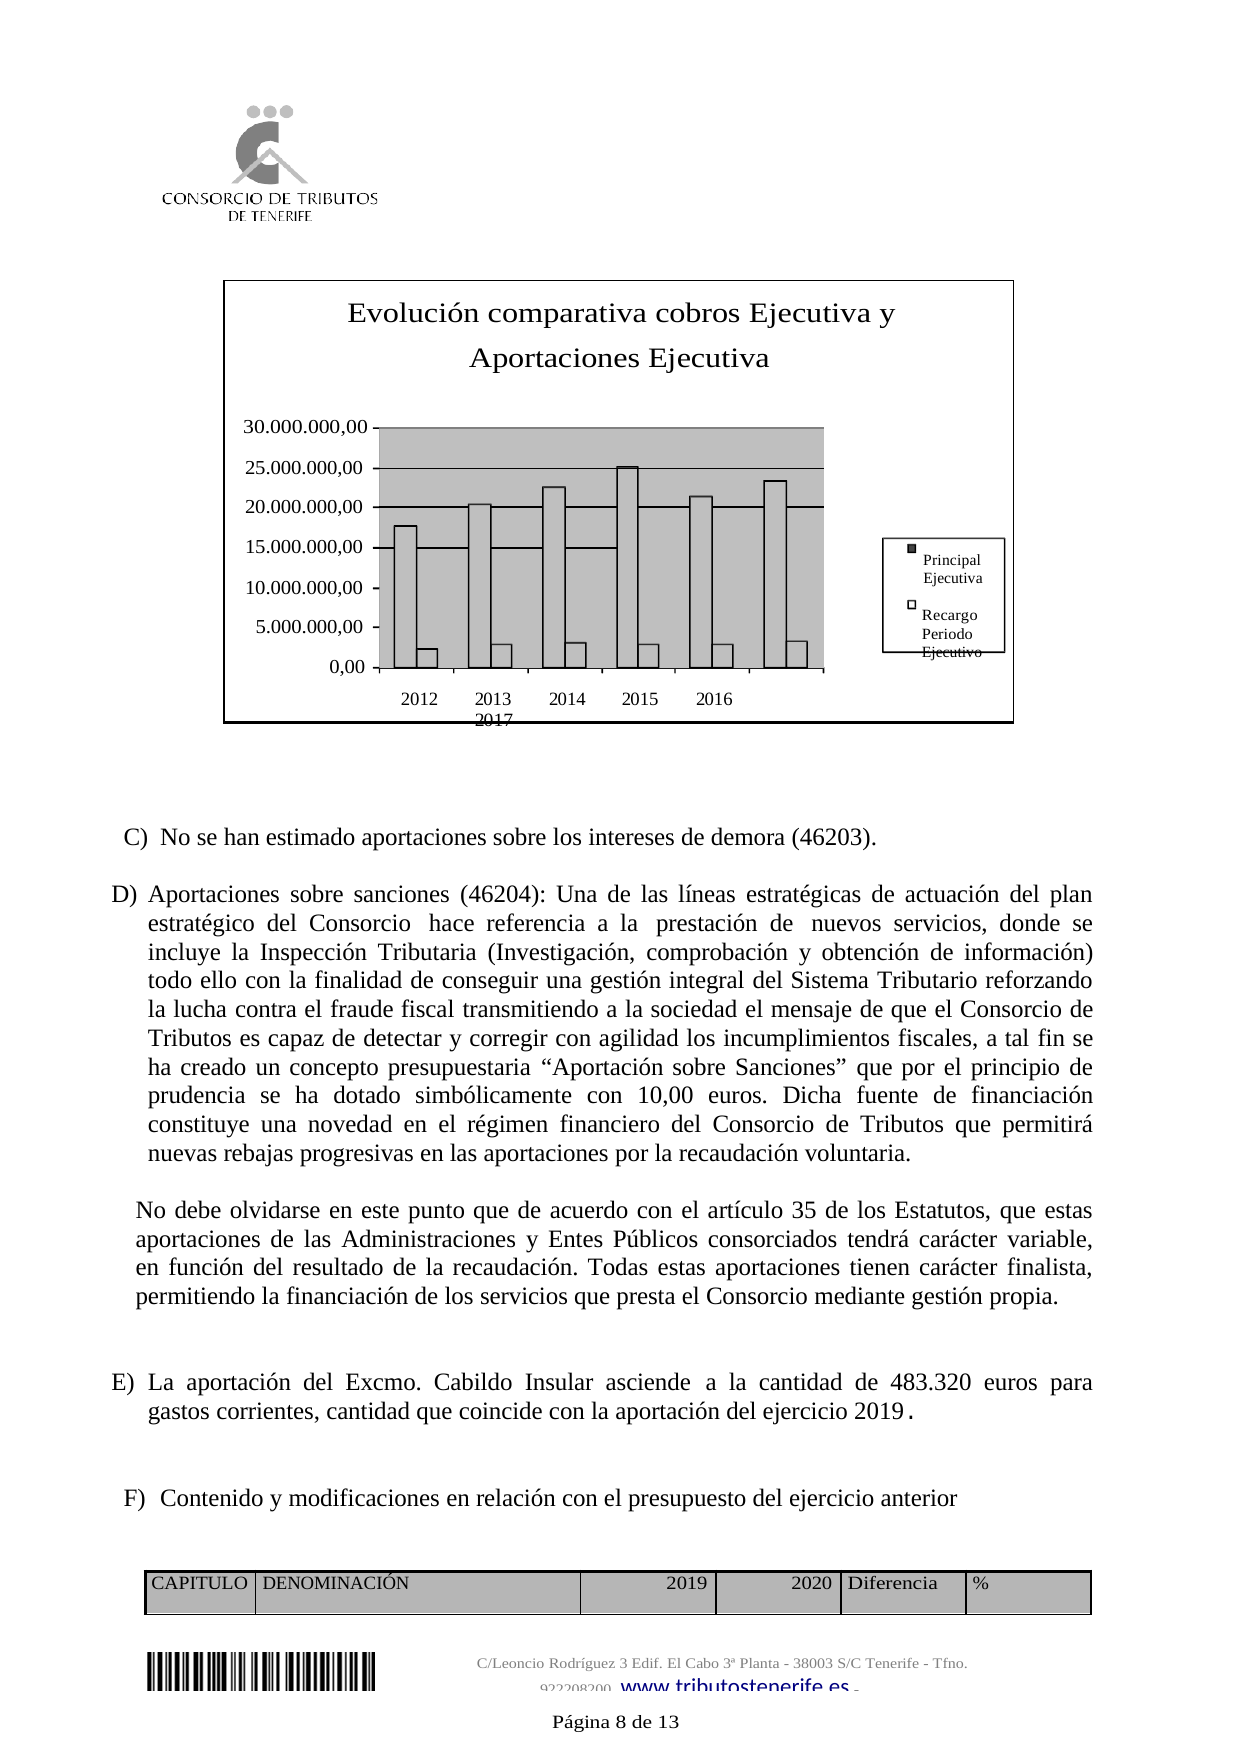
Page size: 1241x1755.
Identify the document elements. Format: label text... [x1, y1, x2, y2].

list No se han estimado aportaciones sobre los intereses de demora (46203). [148, 822, 1105, 850]
text 15.000.000,00 [243, 535, 365, 558]
text [135, 655, 223, 678]
text Principal Ejecutiva [920, 551, 984, 587]
text 5.000.000,00 [253, 615, 365, 638]
table_header % [967, 1573, 1090, 1613]
text 10.000.000,00 [243, 576, 365, 599]
text 2012 2013 2014 2015 2016 2017 [401, 687, 804, 721]
table_header CAPITULO [147, 1573, 255, 1613]
list La aportación del Excmo. Cabildo Insular asciende a la cantidad de 483.320 euros para gastos corrientes, cantidad que coincide con la aportación del ejercicio 2019. [135, 1367, 1093, 1426]
list Contenido y modificaciones en relación con el presupuesto del ejercicio anterior [148, 1483, 1105, 1512]
text [1014, 296, 1053, 374]
text 2012 2013 2014 2015 2016 2017 [401, 724, 804, 731]
text 25.000.000,00 [243, 456, 365, 478]
table_header 2019 [581, 1573, 715, 1613]
text 30.000.000,00 [243, 415, 1013, 438]
text No debe olvidarse en este punto que de acuerdo con el artículo 35 de los Estatutos, que estas aportaciones de las Administraciones y Entes Públicos consorciados tendrá carácter variable, en función del resultado de la recaudación. Todas estas aportaciones tienen carácter finalista, permitiendo la financiación de los servicios que presta el Consorcio mediante gestión propia. [135, 1195, 1093, 1309]
text 0,00 [225, 655, 365, 678]
table_header DENOMINACIÓN [256, 1573, 580, 1613]
text [1014, 415, 1105, 438]
table_header Diferencia [842, 1573, 965, 1613]
list Aportaciones sobre sanciones (46204): Una de las líneas estratégicas de actuación del plan estratégico del Consorcio hace referencia a la prestación de nuevos servicios, donde se incluye la Inspección Tributaria (Investigación, comprobación y obtención de información) todo ello con la finalidad de conseguir una gestión integral del Sistema Tributario reforzando la lucha contra el fraude fiscal transmitiendo a la sociedad el mensaje de que el Consorcio de Tributos es capaz de detectar y corregir con agilidad los incumplimientos fiscales, a tal fin se ha creado un concepto presupuestaria “Aportación sobre Sanciones” que por el principio de prudencia se ha dotado simbólicamente con 10,00 euros. Dicha fuente de financiación constituye una novedad en el régimen financiero del Consorcio de Tributos que permitirá nuevas rebajas progresivas en las aportaciones por la recaudación voluntaria. [135, 879, 1093, 1167]
text Recargo Periodo Ejecutivo [922, 606, 984, 651]
text Evolución comparativa cobros Ejecutiva y Aportaciones Ejecutiva [347, 296, 1013, 374]
table_header 2020 [717, 1573, 840, 1613]
text 20.000.000,00 [243, 495, 365, 518]
